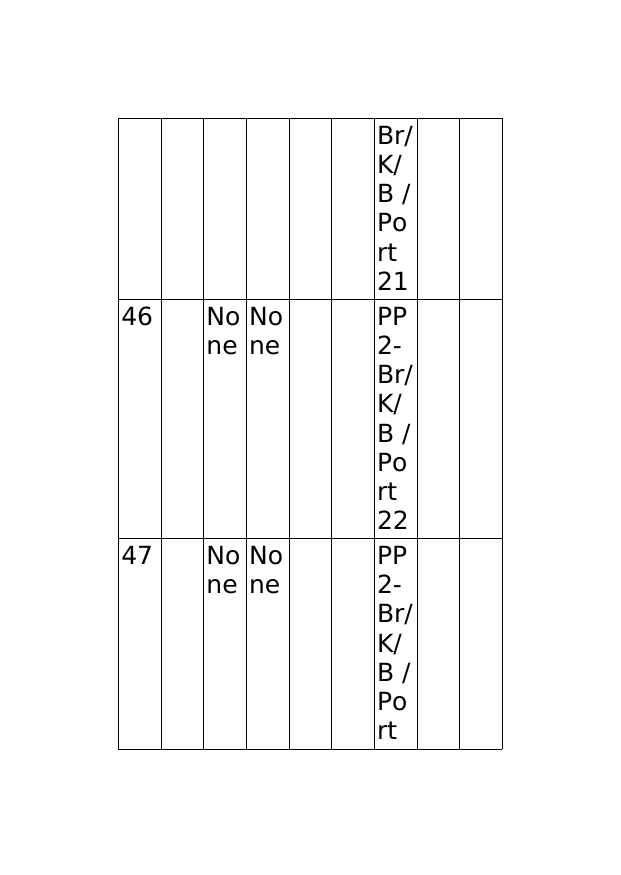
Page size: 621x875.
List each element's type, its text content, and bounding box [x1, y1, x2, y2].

table_cell [162, 539, 203, 748]
table_cell [247, 119, 289, 299]
table_cell Br/K/B / Port 21 [375, 119, 417, 299]
table_cell None [204, 539, 246, 748]
table_cell [460, 300, 502, 538]
table_cell [290, 300, 331, 538]
table_cell PP2-Br/K/B / Port 22 [375, 300, 417, 538]
table_cell [204, 119, 246, 299]
table_cell 47 [119, 539, 161, 748]
table_cell [290, 539, 331, 748]
table_cell [332, 300, 374, 538]
table_cell None [204, 300, 246, 538]
table_cell [418, 539, 459, 748]
table_cell PP2-Br/K/B / Port [375, 539, 417, 748]
table_cell [460, 119, 502, 299]
table_cell [332, 539, 374, 748]
table_cell [162, 300, 203, 538]
table_cell [119, 119, 161, 299]
table_cell [290, 119, 331, 299]
table_cell [332, 119, 374, 299]
table_cell 46 [119, 300, 161, 538]
table_cell None [247, 539, 289, 748]
table_cell [418, 300, 459, 538]
table_cell [162, 119, 203, 299]
table_cell [460, 539, 502, 748]
table_cell [418, 119, 459, 299]
table_cell None [247, 300, 289, 538]
